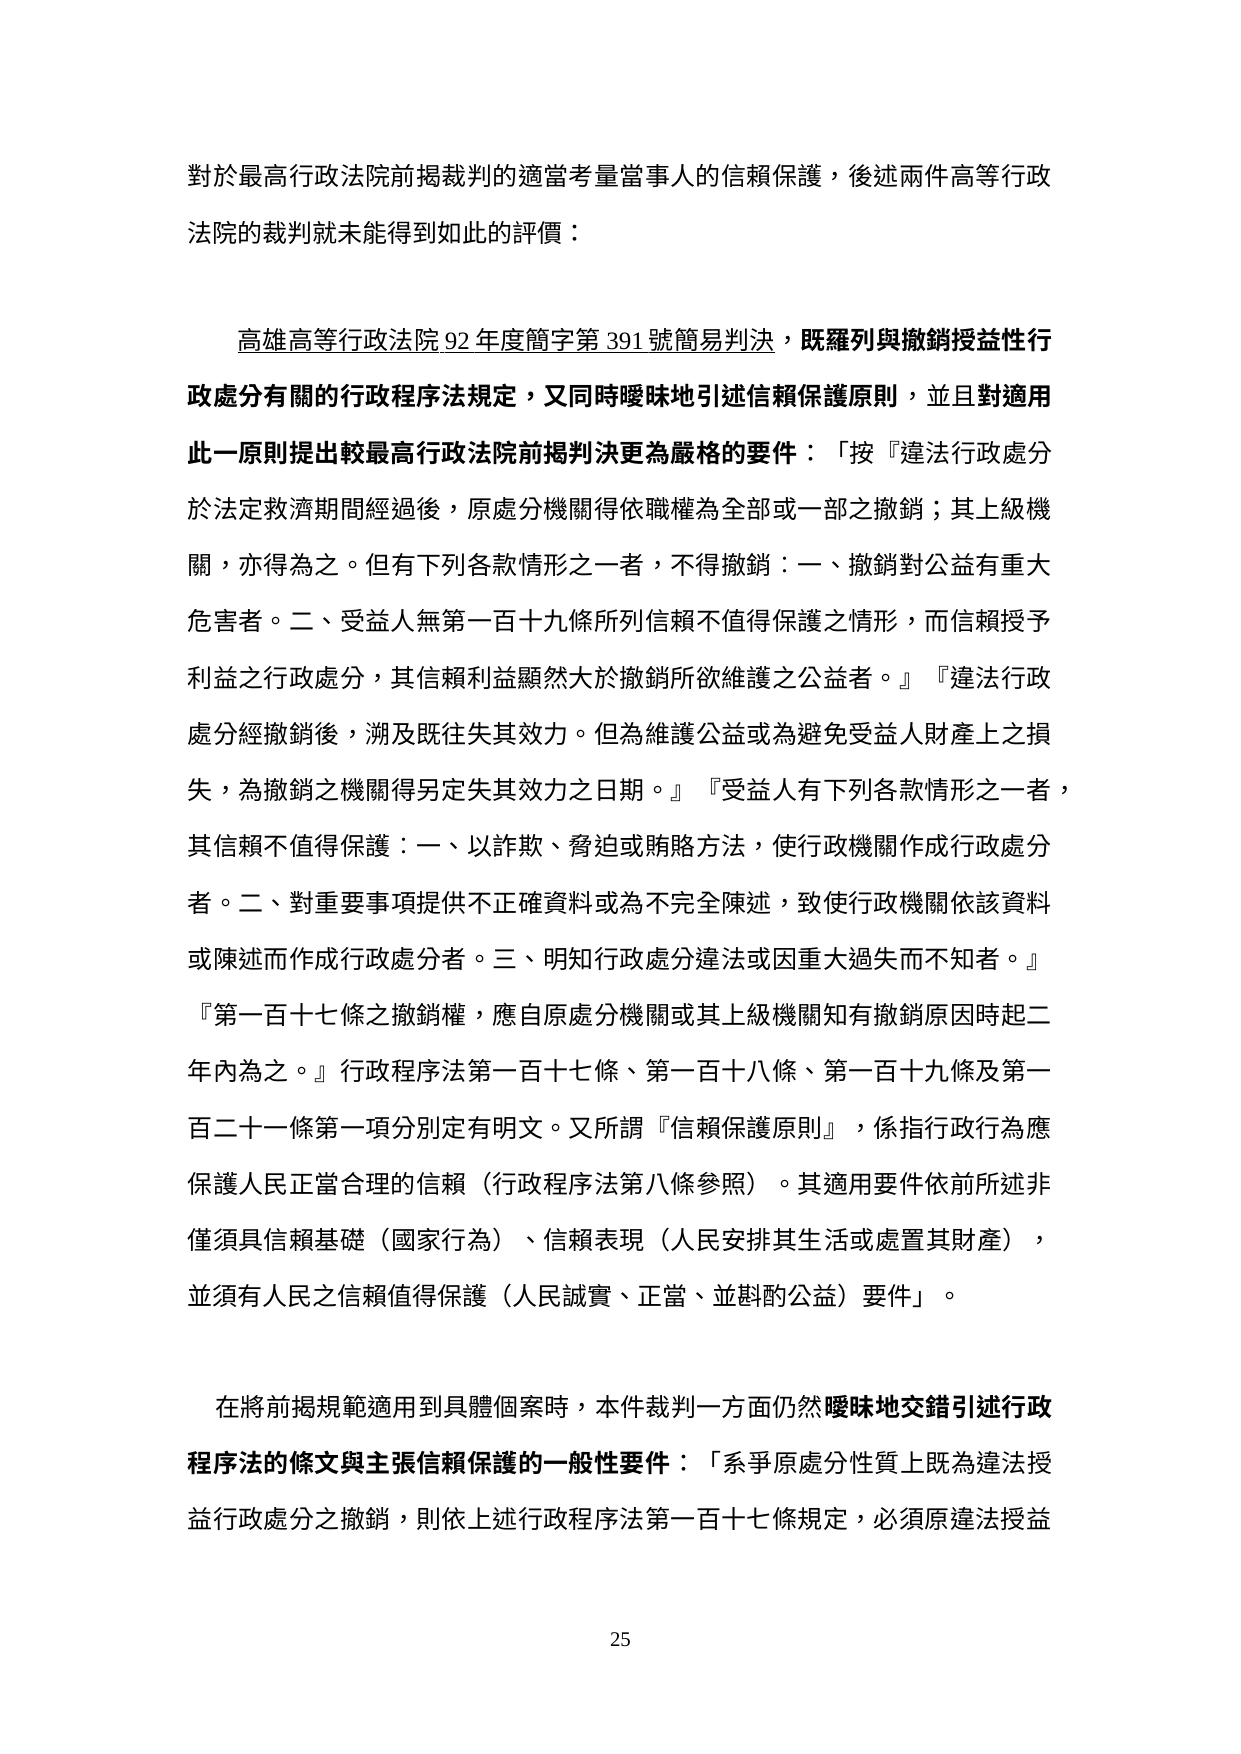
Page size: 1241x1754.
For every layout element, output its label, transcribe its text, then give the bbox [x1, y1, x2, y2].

text 高雄高等行政法院92年度簡字第391號簡易判決，既羅列與撤銷授益性行政處分有關的行政程序法規定，又同時曖昧地引述信賴保護原則，並且對適用此一原則提出較最高行政法院前揭判決更為嚴格的要件：「按『違法行政處分於法定救濟期間經過後，原處分機關得依職權為全部或一部之撤銷；其上級機關，亦得為之。但有下列各款情形之一者，不得撤銷︰一、撤銷對公益有重大危害者。二、受益人無第一百十九條所列信賴不值得保護之情形，而信賴授予利益之行政處分，其信賴利益顯然大於撤銷所欲維護之公益者。』『違法行政處分經撤銷後，溯及既往失其效力。但為維護公益或為避免受益人財產上之損失，為撤銷之機關得另定失其效力之日期。』『受益人有下列各款情形之一者，其信賴不值得保護︰一、以詐欺、脅迫或賄賂方法，使行政機關作成行政處分者。二、對重要事項提供不正確資料或為不完全陳述，致使行政機關依該資料或陳述而作成行政處分者。三、明知行政處分違法或因重大過失而不知者。』『第一百十七條之撤銷權，應自原處分機關或其上級機關知有撤銷原因時起二年內為之。』行政程序法第一百十七條、第一百十八條、第一百十九條及第一百二十一條第一項分別定有明文。又所謂『信賴保護原則』，係指行政行為應保護人民正當合理的信賴（行政程序法第八條參照）。其適用要件依前所述非僅須具信賴基礎（國家行為）、信賴表現（人民安排其生活或處置其財產），並須有人民之信賴值得保護（人民誠實、正當、並斟酌公益）要件」。 [187, 314, 1053, 1307]
text 將前揭原則應用到該當案件事實時，本件裁判也顯示出對當事人信賴保護的適當考量。其一方面在斟酌當事人的具體情境下，判斷當事人有無信賴不值得保護情事；就當事人有無信賴事實，亦能斟酌一般生活情境，而未執著於具體的信賴表現行為；最後，在權衡當事人的信賴利益與撤銷所欲維護的公益時，其亦並未偏重公益的維護：「惟原告之兼職依法令可否支領主管職務之加給，本係被告所屬人事承辦員基於彼等之專業暨職責理應知悉、調查之事項，原告將其向省府人事單位查詢之意見陳述，據以表達其亦能參照前任兼職者領取主管職務加給之願望，衡情，亦難認原告對不實資訊之提供有何故意或重大過失，而不值得予以保護之情形。從而，應認本件原告於兼職期間支領主管職務加給之情事，應有行政法信賴保護原則之適用。基於前揭行為時公務人員俸給法第十五條之規定，暨全國軍公教員工待遇支給要點與函釋等行政命令之意旨，並符法令適用之平等原則，被告將未符法令之主任兼職之主管職務加給之行政處分予以撤銷，本無可議，但原告所兼主任職務之主管職務加給，係按月連續給付之金錢，又係原告信賴被告之決定存在，已就其生活關係作適當之安排，揆諸首開說明，被告於撤銷違法之授予利益之行政處分之效力，不宜溯及既往，即不應責令原告將前已支領之八十五年度主管職務加給返還，以保障原告既定之生活安排不致遭受無從預測之損害。本件原處分，未兼顧原告財產保護之權益，僅基於公益之考量而撤銷未依法行政之主管職務加給之行政處分，使其效力，溯及既往，並責令原告分八期繳回八十五年度已支領之主管職務加給計八六、七三五元，而未考量原告之信賴利益，有違行政法之信賴保護原則」。相對於最高行政法院前揭裁判的適當考量當事人的信賴保護，後述兩件高等行政法院的裁判就未能得到如此的評價： [187, 150, 1053, 244]
text 在將前揭規範適用到具體個案時，本件裁判一方面仍然曖昧地交錯引述行政程序法的條文與主張信賴保護的一般性要件：「系爭原處分性質上既為違法授益行政處分之撤銷，則依上述行政程序法第一百十七條規定，必須原違法授益 [187, 1380, 1053, 1530]
